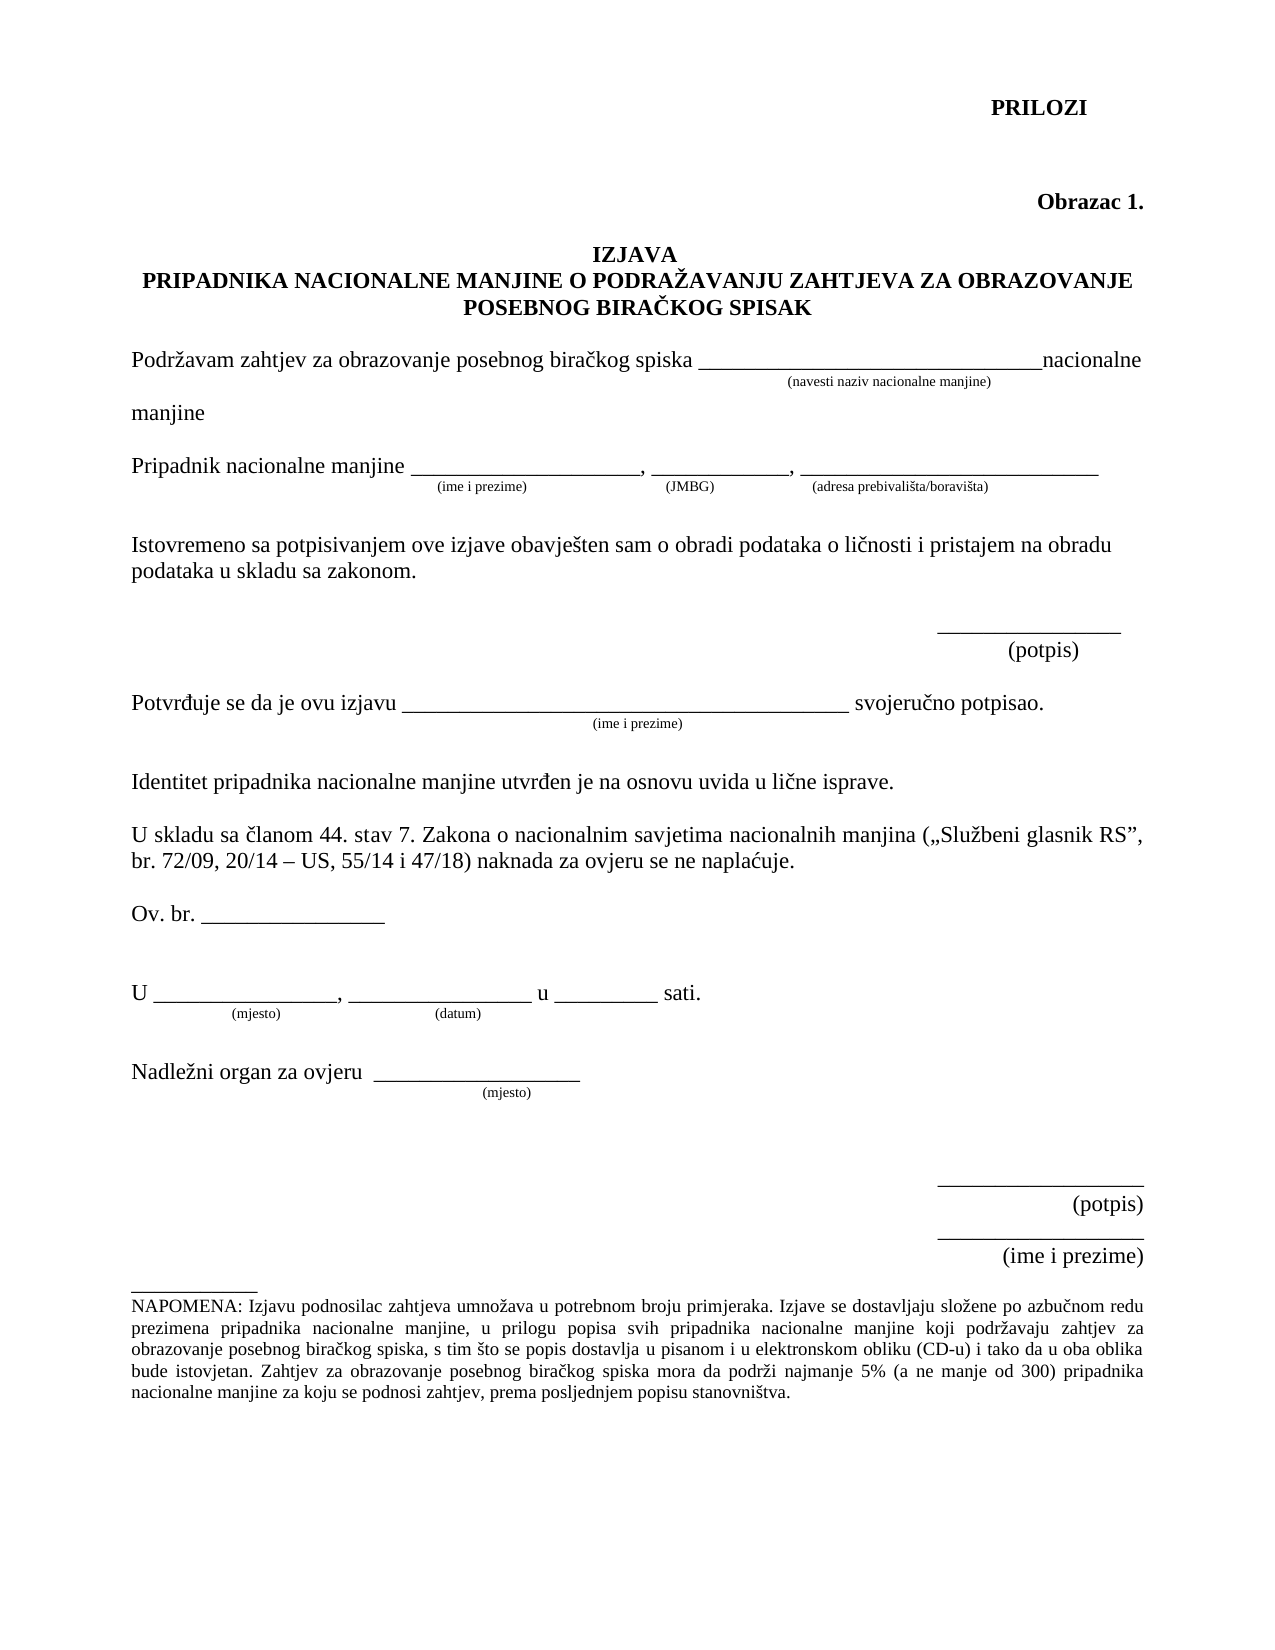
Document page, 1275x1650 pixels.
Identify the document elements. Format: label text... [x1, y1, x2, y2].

text U skladu sa članom 44. stav 7. Zakona o nacionalnim savjetima nacionalnih manjina („Službeni glasnik RS”, br. 72/09, 20/14 – US, 55/14 i 47/18) naknada za ovjeru se ne naplaćuje. [131, 821, 1144, 873]
text Nadležni organ za ovjeru __________________ [131, 1058, 1144, 1084]
text (ime i prezime) [131, 715, 1144, 742]
text Obrazac 1. [131, 188, 1144, 214]
text NAPOMENA: Izjavu podnosilac zahtjeva umnožava u potrebnom broju primjeraka. Izjave se dostavlјaju složene po azbučnom redu prezimena pripadnika nacionalne manjine, u prilogu popisa svih pripadnika nacionalne manjine koji podržavaju zahtjev za obrazovanje posebnog biračkog spiska, s tim što se popis dostavlјa u pisanom i u elektronskom obliku (CD-u) i tako da u oba oblika bude istovjetan. Zahtjev za obrazovanje posebnog biračkog spiska mora da podrži najmanje 5% (a ne manje od 300) pripadnika nacionalne manjine za koju se podnosi zahtjev, prema posljednjem popisu stanovništva. [131, 1295, 1144, 1403]
text U ________________, ________________ u _________ sati. [131, 979, 1144, 1005]
text PRILOZI [187, 94, 1087, 120]
text Potvrđuje se da je ovu izjavu _______________________________________ svojeručno potpisao. [131, 689, 1144, 715]
text Podržavam zahtjev za obrazovanje posebnog biračkog spiska ______________________________nacionalne [131, 346, 1144, 373]
text (ime i prezime) [131, 1242, 1144, 1269]
text (mjesto) (datum) [131, 1005, 1144, 1032]
text (potpis) [131, 636, 1144, 663]
text pripadnika nacionalne manjine o podražavanju zahtJeva za obrazovanje POSEBNOG BIRAČKOG SPISAK [131, 267, 1144, 320]
text __________________ [131, 1216, 1144, 1242]
text __________________ [131, 1163, 1144, 1190]
text (navesti naziv nacionalne manjine) [656, 373, 1144, 399]
text Identitet pripadnika nacionalne manjine utvrđen je na osnovu uvida u lične isprave. [131, 768, 1144, 794]
text ________________ [806, 610, 1144, 636]
text (mjesto) [131, 1084, 1144, 1111]
text ___________ [131, 1269, 1144, 1295]
text Pripadnik nacionalne manjine ____________________, ____________, __________________________ [131, 452, 1144, 478]
text manjine [131, 399, 1144, 425]
text Ov. br. ________________ [131, 900, 1144, 926]
text (ime i prezime) (JMBG) (adresa prebivališta/boravišta) [131, 478, 1144, 504]
text izjava [131, 241, 1144, 267]
text Istovremeno sa potpisivanjem ove izjave obavješten sam o obradi podataka o ličnosti i pristajem na obradu podataka u skladu sa zakonom. [131, 531, 1144, 583]
text (potpis) [131, 1190, 1144, 1216]
